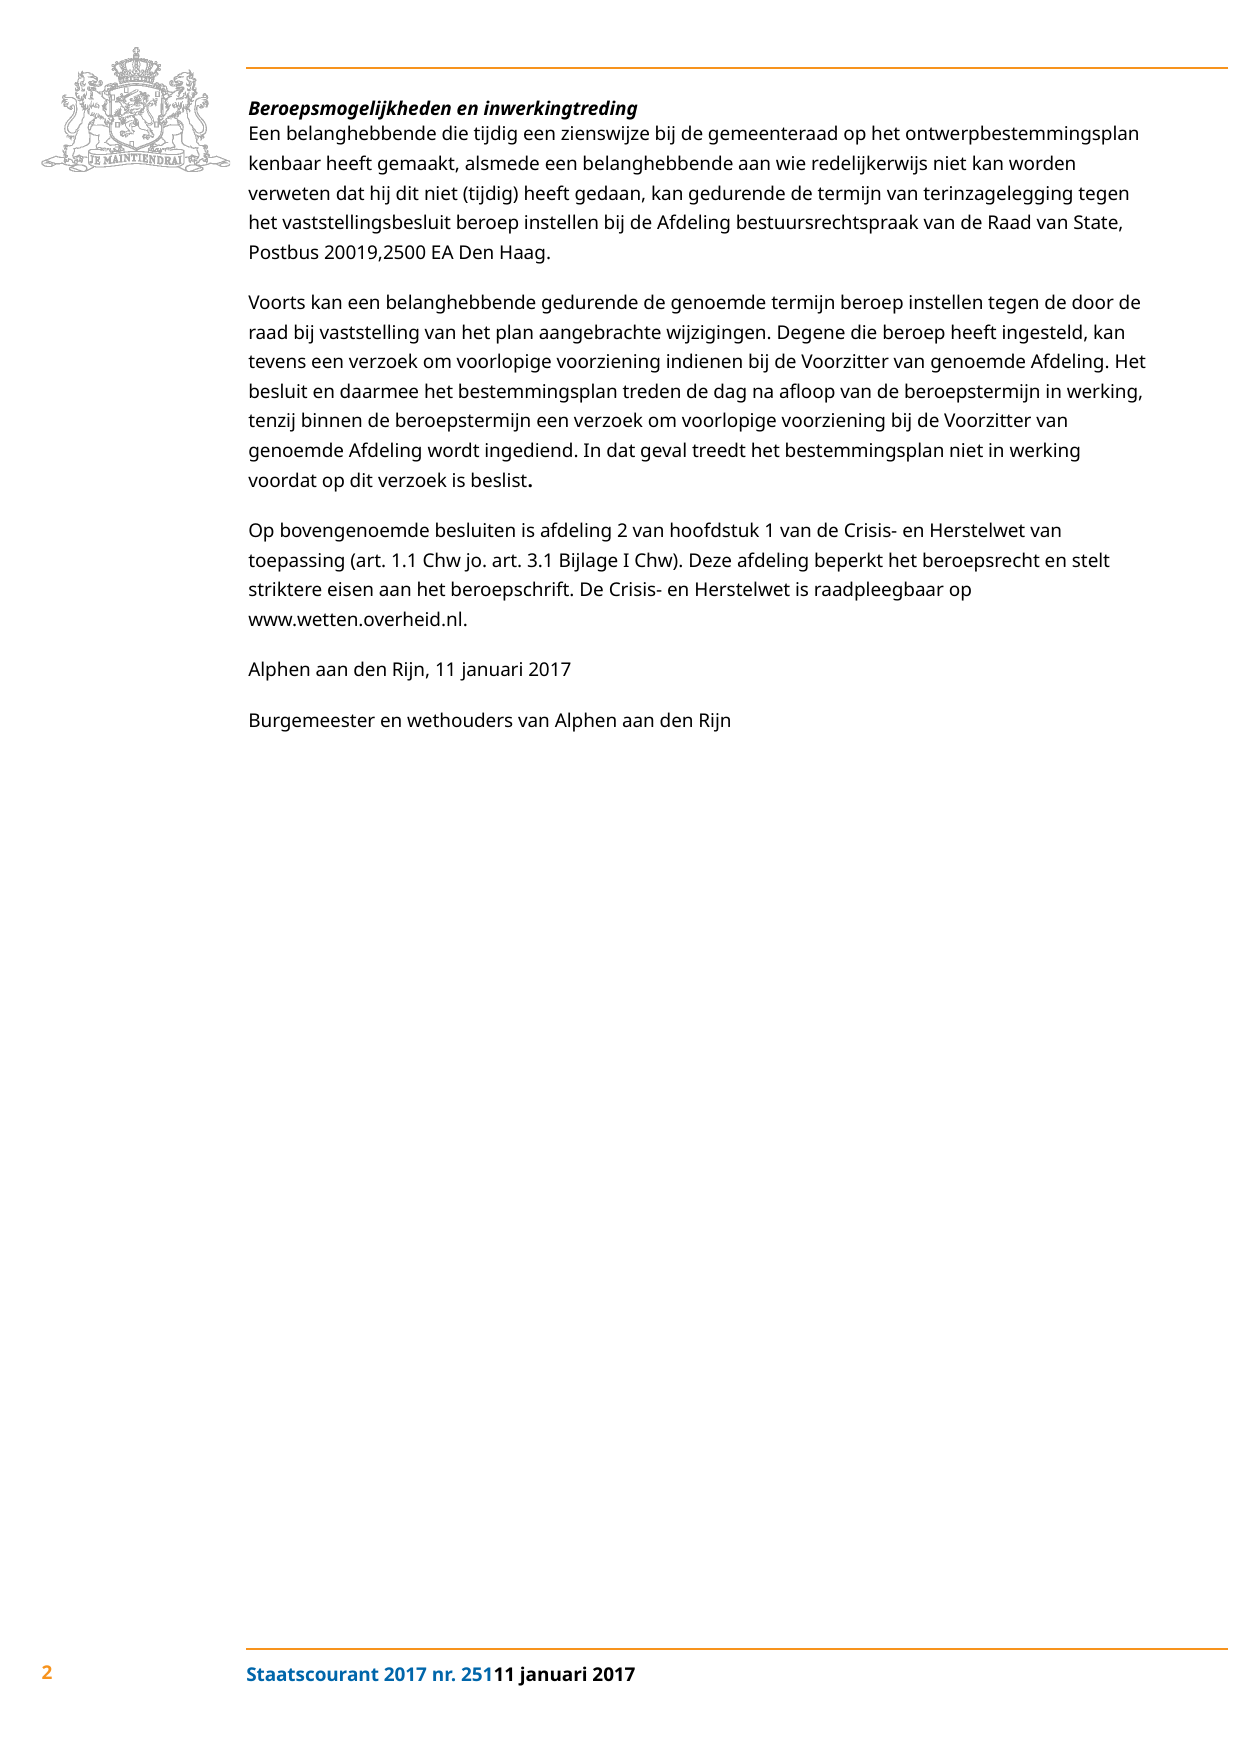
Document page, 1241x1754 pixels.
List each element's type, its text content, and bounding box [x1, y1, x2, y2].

text Een belanghebbende die tijdig een zienswijze bij de gemeenteraad op het ontwerpbestemmingsplan kenbaar heeft gemaakt, alsmede een belanghebbende aan wie redelijkerwijs niet kan worden verweten dat hij dit niet (tijdig) heeft gedaan, kan gedurende de termijn van terinzagelegging tegen het vaststellingsbesluit beroep instellen bij de Afdeling bestuursrechtspraak van de Raad van State, Postbus 20019,2500 EA Den Haag. [248, 121, 1152, 264]
text Burgemeester en wethouders van Alphen aan den Rijn [248, 707, 1152, 732]
picture [41, 47, 231, 172]
text Voorts kan een belanghebbende gedurende de genoemde termijn beroep instellen tegen de door de raad bij vaststelling van het plan aangebrachte wijzigingen. Degene die beroep heeft ingesteld, kan tevens een verzoek om voorlopige voorziening indienen bij de Voorzitter van genoemde Afdeling. Het besluit en daarmee het bestemmingsplan treden de dag na afloop van de beroepstermijn in werking, tenzij binnen de beroepstermijn een verzoek om voorlopige voorziening bij de Voorzitter van genoemde Afdeling wordt ingediend. In dat geval treedt het bestemmingsplan niet in werking voordat op dit verzoek is beslist. [248, 289, 1152, 492]
text Beroepsmogelijkheden en inwerkingtreding [248, 95, 1152, 121]
text Op bovengenoemde besluiten is afdeling 2 van hoofdstuk 1 van de Crisis- en Herstelwet van toepassing (art. 1.1 Chw jo. art. 3.1 Bijlage I Chw). Deze afdeling beperkt het beroepsrecht en stelt striktere eisen aan het beroepschrift. De Crisis- en Herstelwet is raadpleegbaar op www.wetten.overheid.nl. [248, 517, 1152, 632]
text Alphen aan den Rijn, 11 januari 2017 [248, 656, 1152, 682]
